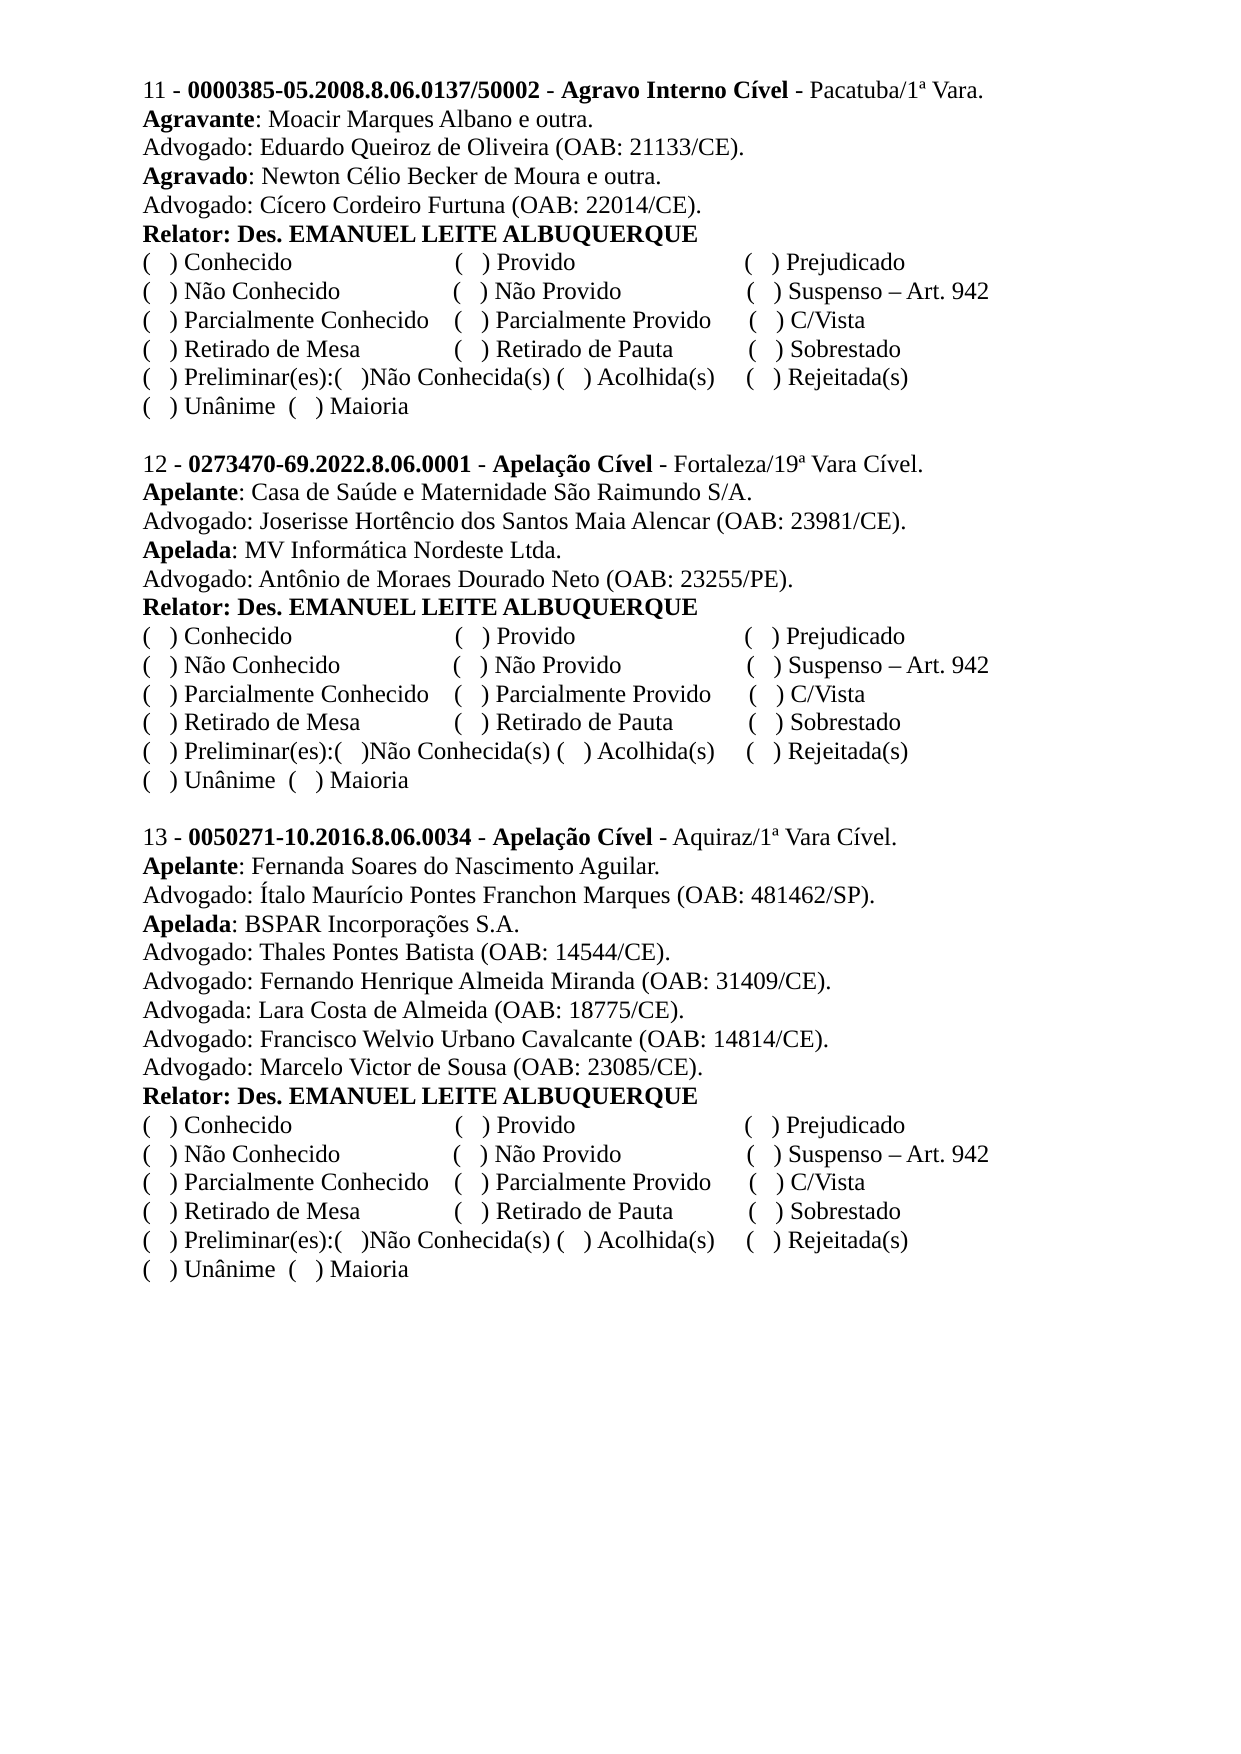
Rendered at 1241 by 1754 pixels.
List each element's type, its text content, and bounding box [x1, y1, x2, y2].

text Apelada: BSPAR Incorporações S.A. [142, 909, 1141, 937]
text ( ) Parcialmente Conhecido ( ) Parcialmente Provido ( ) C/Vista [142, 1167, 1158, 1196]
text ( ) Unânime ( ) Maioria [142, 1254, 1158, 1282]
text Apelante: Fernanda Soares do Nascimento Aguilar. [142, 851, 1141, 880]
text Advogada: Lara Costa de Almeida (OAB: 18775/CE). [142, 995, 1141, 1024]
text ( ) Conhecido ( ) Provido ( ) Prejudicado [142, 1110, 1141, 1139]
text Advogado: Cícero Cordeiro Furtuna (OAB: 22014/CE). [142, 190, 1141, 219]
text Relator: Des. EMANUEL LEITE ALBUQUERQUE [142, 592, 1141, 621]
text Advogado: Francisco Welvio Urbano Cavalcante (OAB: 14814/CE). [142, 1024, 1141, 1052]
text Advogado: Ítalo Maurício Pontes Franchon Marques (OAB: 481462/SP). [142, 880, 1141, 909]
text Apelada: MV Informática Nordeste Ltda. [142, 535, 1141, 564]
text 12 - 0273470-69.2022.8.06.0001 - Apelação Cível - Fortaleza/19ª Vara Cível. [142, 449, 1141, 477]
text ( ) Não Conhecido ( ) Não Provido ( ) Suspenso – Art. 942 [142, 1139, 1158, 1167]
text ( ) Parcialmente Conhecido ( ) Parcialmente Provido ( ) C/Vista [142, 305, 1158, 334]
text ( ) Unânime ( ) Maioria [142, 765, 1158, 794]
text Advogado: Eduardo Queiroz de Oliveira (OAB: 21133/CE). [142, 132, 1141, 161]
text 13 - 0050271-10.2016.8.06.0034 - Apelação Cível - Aquiraz/1ª Vara Cível. [142, 822, 1141, 851]
text ( ) Conhecido ( ) Provido ( ) Prejudicado [142, 247, 1141, 276]
text Agravante: Moacir Marques Albano e outra. [142, 104, 1141, 132]
text Relator: Des. EMANUEL LEITE ALBUQUERQUE [142, 1081, 1141, 1110]
text ( ) Retirado de Mesa ( ) Retirado de Pauta ( ) Sobrestado [142, 334, 1158, 362]
text ( ) Preliminar(es):( )Não Conhecida(s) ( ) Acolhida(s) ( ) Rejeitada(s) [142, 362, 1158, 391]
text ( ) Retirado de Mesa ( ) Retirado de Pauta ( ) Sobrestado [142, 1196, 1158, 1225]
text ( ) Conhecido ( ) Provido ( ) Prejudicado [142, 621, 1141, 650]
text ( ) Preliminar(es):( )Não Conhecida(s) ( ) Acolhida(s) ( ) Rejeitada(s) [142, 736, 1158, 765]
text Advogado: Marcelo Victor de Sousa (OAB: 23085/CE). [142, 1052, 1141, 1081]
text Advogado: Antônio de Moraes Dourado Neto (OAB: 23255/PE). [142, 564, 1141, 592]
text Advogado: Joserisse Hortêncio dos Santos Maia Alencar (OAB: 23981/CE). [142, 506, 1141, 535]
text 11 - 0000385-05.2008.8.06.0137/50002 - Agravo Interno Cível - Pacatuba/1ª Vara. [142, 75, 1141, 104]
text ( ) Retirado de Mesa ( ) Retirado de Pauta ( ) Sobrestado [142, 707, 1158, 736]
text Apelante: Casa de Saúde e Maternidade São Raimundo S/A. [142, 477, 1141, 506]
text Advogado: Fernando Henrique Almeida Miranda (OAB: 31409/CE). [142, 966, 1141, 995]
text Agravado: Newton Célio Becker de Moura e outra. [142, 161, 1141, 190]
text Relator: Des. EMANUEL LEITE ALBUQUERQUE [142, 219, 1141, 247]
text ( ) Preliminar(es):( )Não Conhecida(s) ( ) Acolhida(s) ( ) Rejeitada(s) [142, 1225, 1158, 1254]
text ( ) Não Conhecido ( ) Não Provido ( ) Suspenso – Art. 942 [142, 650, 1158, 679]
text Advogado: Thales Pontes Batista (OAB: 14544/CE). [142, 937, 1141, 966]
text ( ) Não Conhecido ( ) Não Provido ( ) Suspenso – Art. 942 [142, 276, 1158, 305]
text ( ) Unânime ( ) Maioria [142, 391, 1158, 420]
text ( ) Parcialmente Conhecido ( ) Parcialmente Provido ( ) C/Vista [142, 679, 1158, 707]
